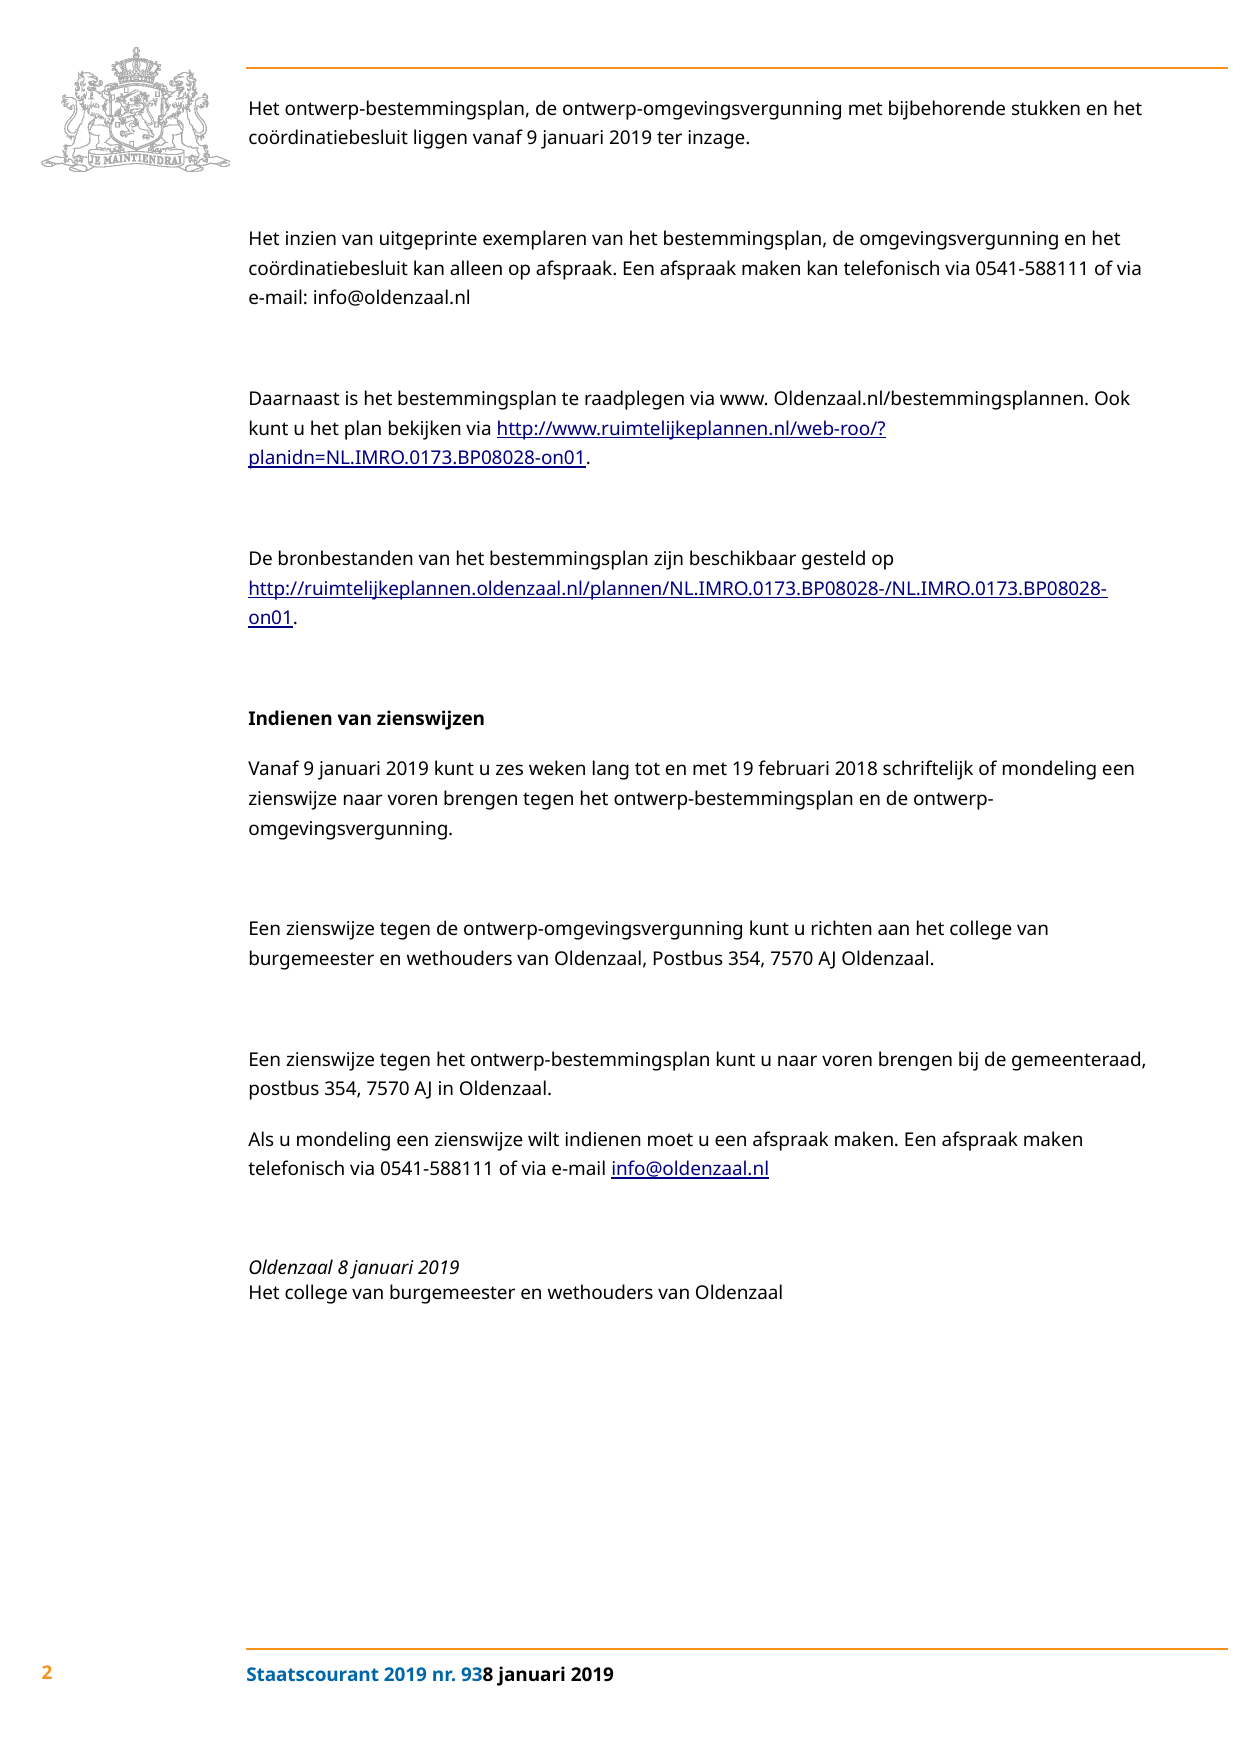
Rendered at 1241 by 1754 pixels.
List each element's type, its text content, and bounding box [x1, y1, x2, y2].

text Als u mondeling een zienswijze wilt indienen moet u een afspraak maken. Een afspraak maken telefonisch via 0541-588111 of via e-mail info@oldenzaal.nl [248, 1126, 1152, 1181]
text Indienen van zienswijzen [248, 705, 1152, 731]
picture [41, 47, 231, 172]
text Het inzien van uitgeprinte exemplaren van het bestemmingsplan, de omgevingsvergunning en het coördinatiebesluit kan alleen op afspraak. Een afspraak maken kan telefonisch via 0541-588111 of via e-mail: info@oldenzaal.nl [248, 225, 1152, 310]
text Daarnaast is het bestemmingsplan te raadplegen via www. Oldenzaal.nl/bestemmingsplannen. Ook kunt u het plan bekijken via http://www.ruimtelijkeplannen.nl/web-roo/?planidn=NL.IMRO.0173.BP08028-on01. [248, 385, 1152, 470]
text Het ontwerp-bestemmingsplan, de ontwerp-omgevingsvergunning met bijbehorende stukken en het coördinatiebesluit liggen vanaf 9 januari 2019 ter inzage. [248, 95, 1152, 150]
text Vanaf 9 januari 2019 kunt u zes weken lang tot en met 19 februari 2018 schriftelijk of mondeling een zienswijze naar voren brengen tegen het ontwerp-bestemmingsplan en de ontwerp-omgevingsvergunning. [248, 756, 1152, 841]
text Oldenzaal 8 januari 2019 [248, 1254, 1152, 1279]
text Een zienswijze tegen het ontwerp-bestemmingsplan kunt u naar voren brengen bij de gemeenteraad, postbus 354, 7570 AJ in Oldenzaal. [248, 1046, 1152, 1101]
text Het college van burgemeester en wethouders van Oldenzaal [248, 1279, 1152, 1305]
text De bronbestanden van het bestemmingsplan zijn beschikbaar gesteld op http://ruimtelijkeplannen.oldenzaal.nl/plannen/NL.IMRO.0173.BP08028-/NL.IMRO.0173.BP08028-on01. [248, 545, 1152, 630]
text Een zienswijze tegen de ontwerp-omgevingsvergunning kunt u richten aan het college van burgemeester en wethouders van Oldenzaal, Postbus 354, 7570 AJ Oldenzaal. [248, 916, 1152, 971]
